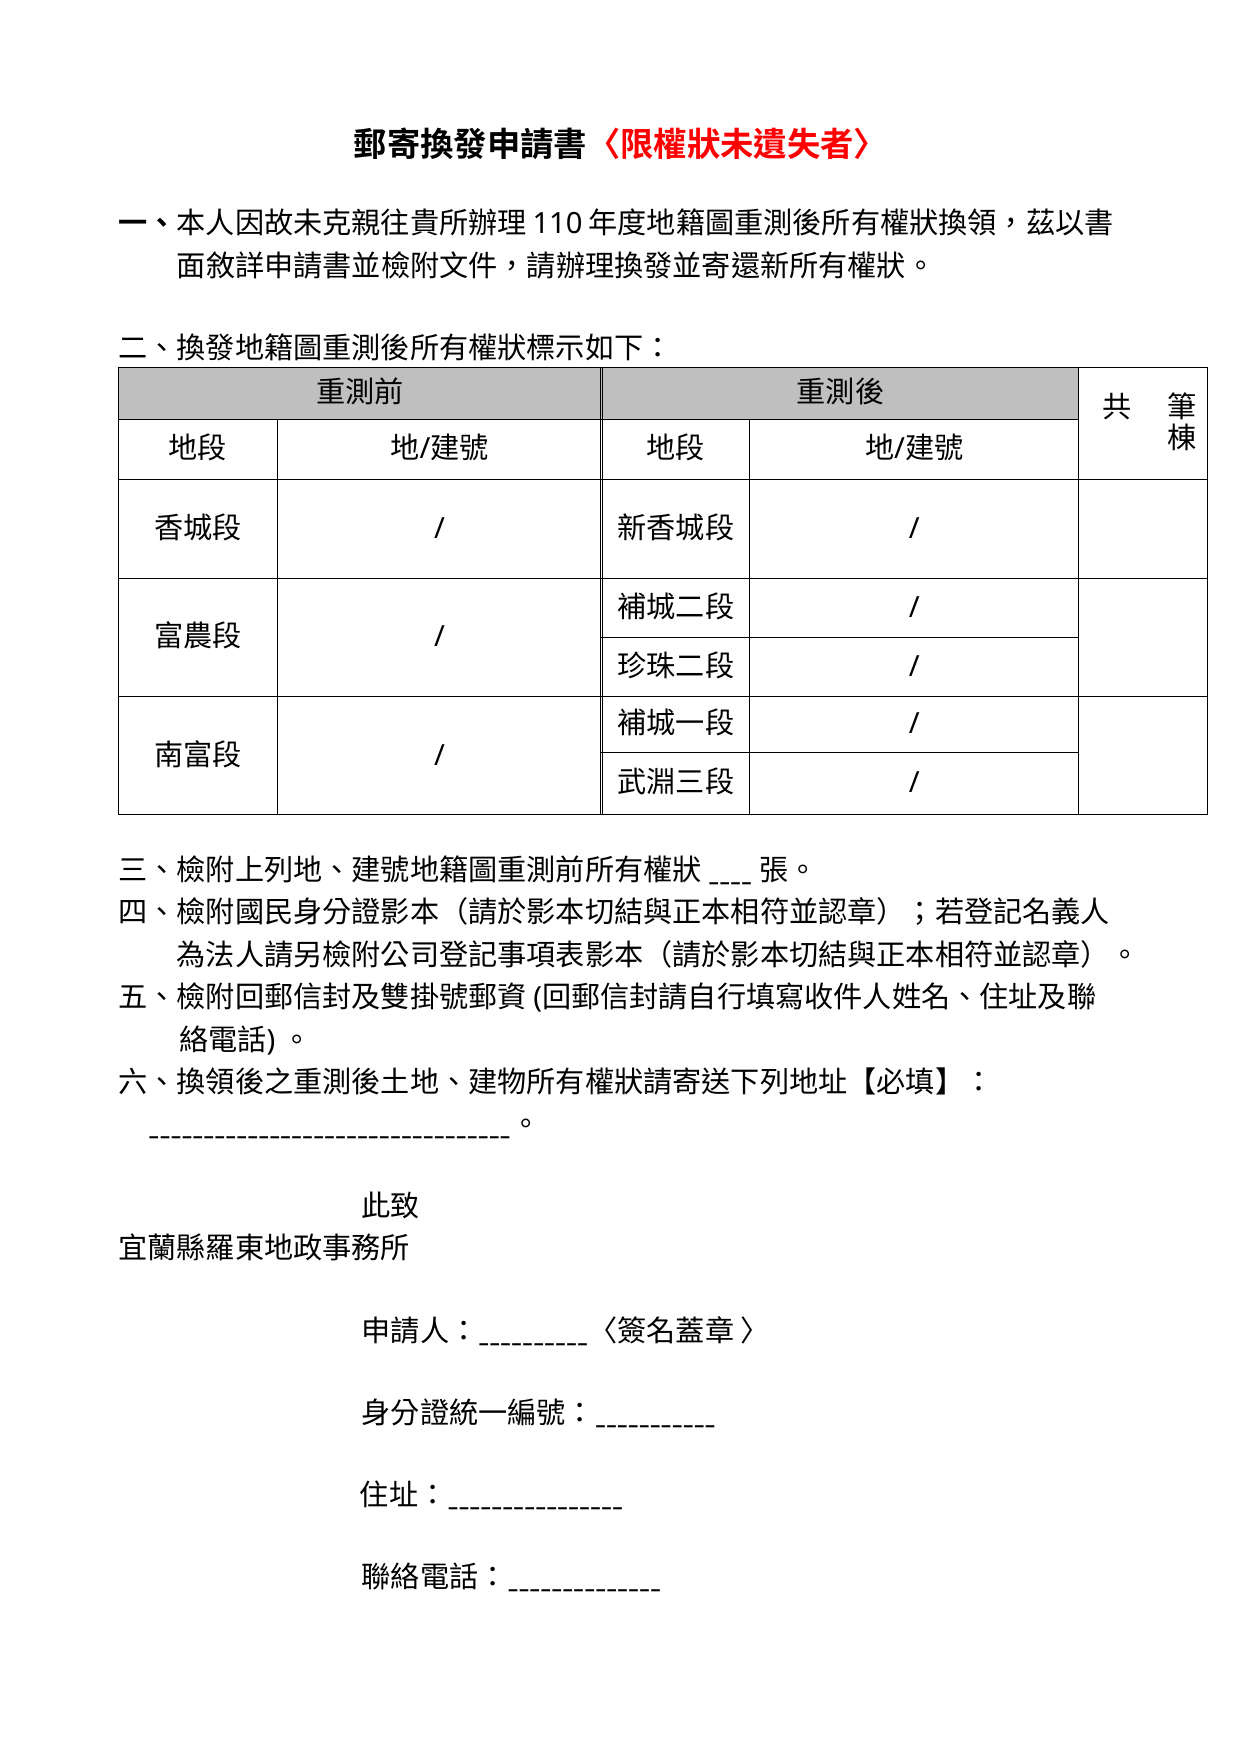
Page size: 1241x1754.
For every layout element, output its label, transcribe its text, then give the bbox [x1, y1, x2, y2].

table_cell 武淵三段 [603, 753, 749, 814]
table_cell 補城一段 [603, 697, 749, 752]
table_cell / [750, 638, 1078, 696]
text ˍˍˍˍˍˍˍˍˍˍˍˍˍˍˍˍˍˍˍˍˍˍˍˍˍˍˍˍˍˍˍˍˍ。 [118, 1101, 1122, 1143]
table_cell [1079, 579, 1207, 696]
table_header 共 筆棟 [1079, 368, 1207, 479]
text 二、換發地籍圖重測後所有權狀標示如下： [118, 324, 1122, 367]
table_cell / [750, 579, 1078, 637]
text 六、換領後之重測後土地、建物所有權狀請寄送下列地址【必填】： [118, 1058, 1122, 1101]
table_cell 香城段 [119, 480, 277, 578]
text 宜蘭縣羅東地政事務所 [118, 1225, 1122, 1267]
text 四、檢附國民身分證影本（請於影本切結與正本相符並認章）；若登記名義人 [118, 889, 1122, 931]
text 郵寄換發申請書〈限權狀未遺失者〉 [118, 118, 1122, 166]
table_cell / [278, 480, 600, 578]
text 聯絡電話：ˍˍˍˍˍˍˍˍˍˍˍˍˍˍ [118, 1553, 1122, 1596]
table_cell 地/建號 [750, 420, 1078, 479]
table_cell [1079, 697, 1207, 814]
table_cell / [278, 697, 600, 814]
table_cell 地段 [603, 420, 749, 479]
table_cell 珍珠二段 [603, 638, 749, 696]
text 申請人：ˍˍˍˍˍˍˍˍˍˍ〈簽名蓋章 〉 [118, 1307, 1122, 1349]
text 身分證統一編號：ˍˍˍˍˍˍˍˍˍˍˍ [118, 1389, 1122, 1432]
text 住址：ˍˍˍˍˍˍˍˍˍˍˍˍˍˍˍˍ [118, 1471, 1122, 1514]
text 一、本人因故未克親往貴所辦理110年度地籍圖重測後所有權狀換領，茲以書面敘詳申請書並檢附文件，請辦理換發並寄還新所有權狀。 [118, 200, 1122, 284]
table_cell [1079, 480, 1207, 578]
table_cell / [750, 697, 1078, 752]
text 為法人請另檢附公司登記事項表影本（請於影本切結與正本相符並認章）。 [118, 931, 1122, 974]
table_cell 新香城段 [603, 480, 749, 578]
text 五、檢附回郵信封及雙掛號郵資 (回郵信封請自行填寫收件人姓名、住址及聯 [118, 974, 1122, 1016]
table_cell / [750, 753, 1078, 814]
table_cell 富農段 [119, 579, 277, 696]
table_header 重測前 [119, 368, 600, 419]
table_cell / [750, 480, 1078, 578]
table_cell 地段 [119, 420, 277, 479]
table_cell 地/建號 [278, 420, 600, 479]
table_cell 補城二段 [603, 579, 749, 637]
text 絡電話) 。 [118, 1016, 1122, 1058]
text 此致 [118, 1183, 1122, 1225]
table_header 重測後 [603, 368, 1078, 419]
table_cell 南富段 [119, 697, 277, 814]
text 三、檢附上列地、建號地籍圖重測前所有權狀 ˍˍˍˍ 張。 [118, 847, 1122, 889]
table_cell / [278, 579, 600, 696]
